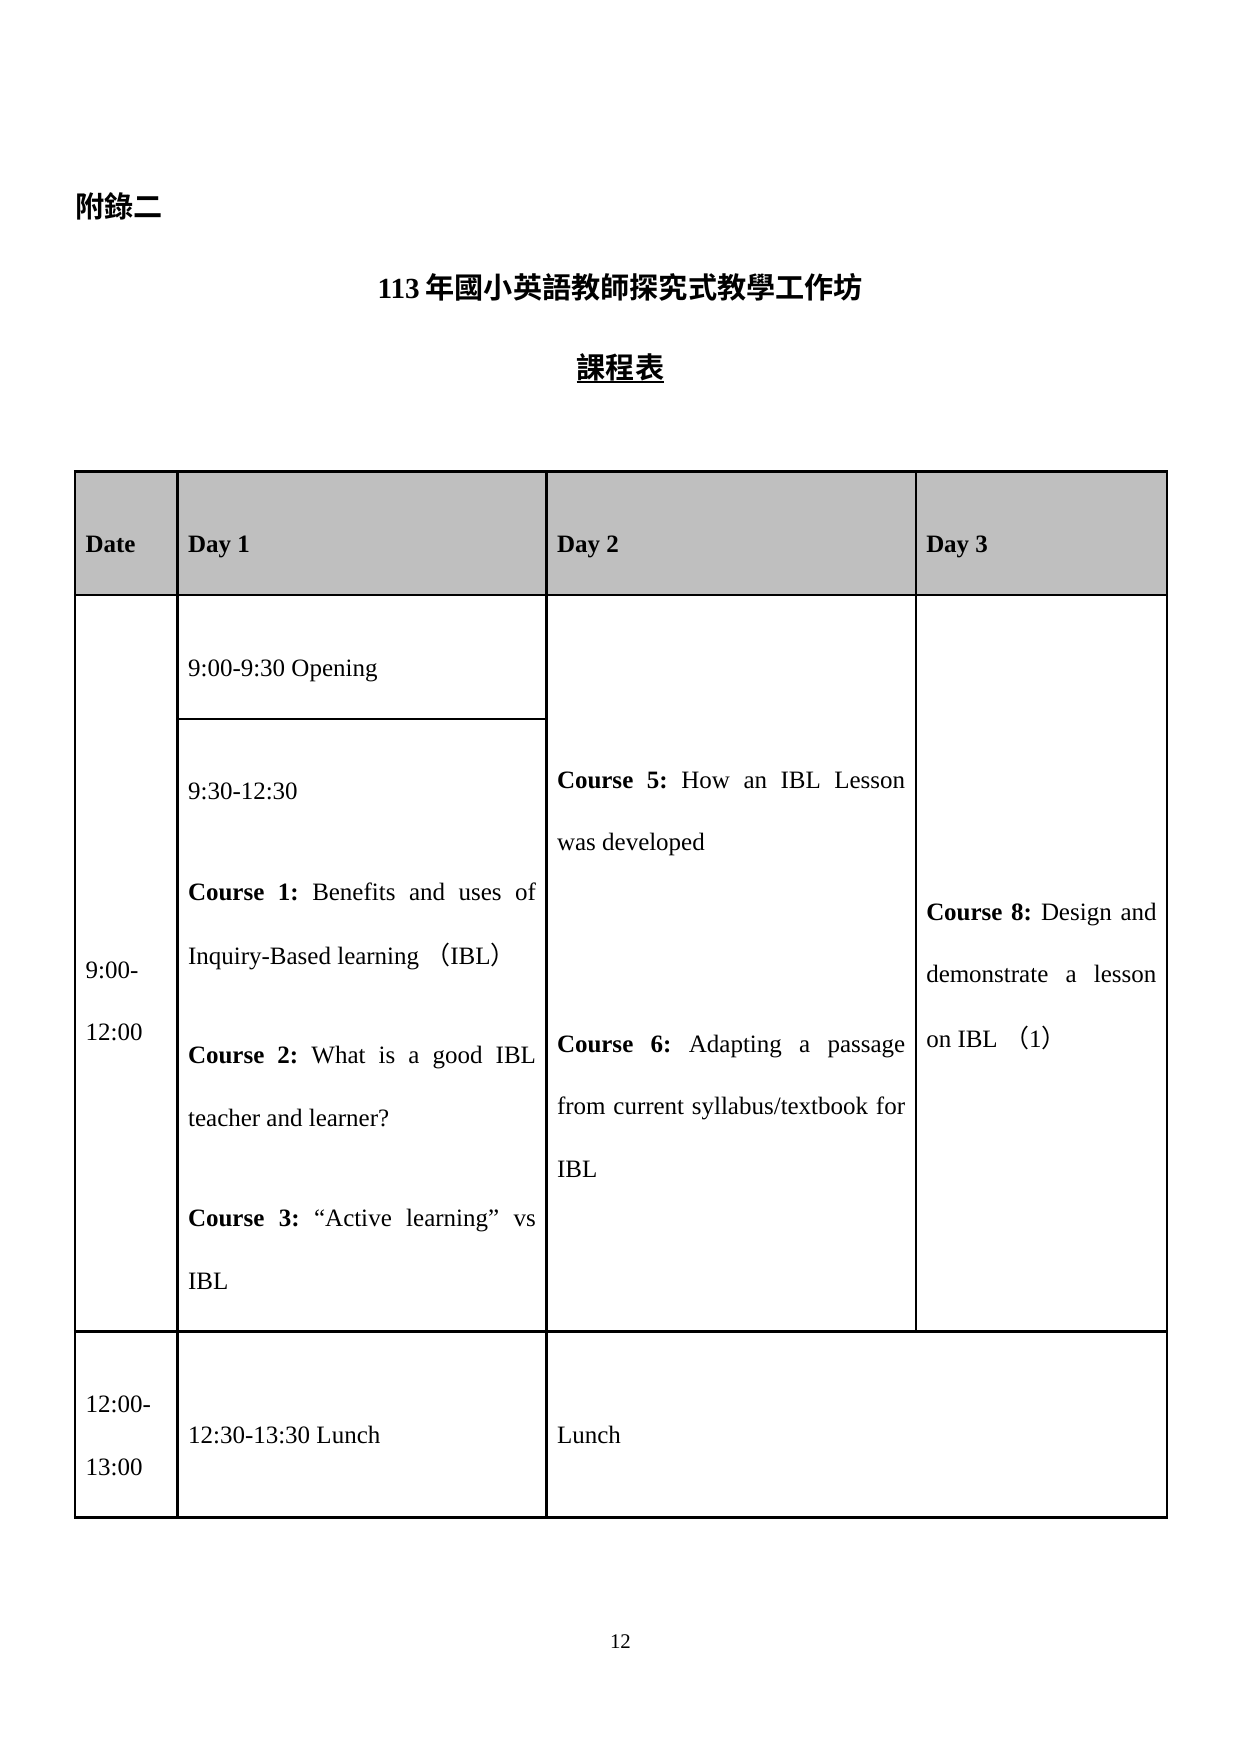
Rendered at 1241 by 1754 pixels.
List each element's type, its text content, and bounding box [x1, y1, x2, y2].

table_header Day 3 [917, 473, 1166, 594]
text 附錄二 [75, 184, 1165, 226]
table_cell Lunch [548, 1333, 1166, 1516]
table_cell 12:00-13:00 [76, 1333, 176, 1516]
text 113年國小英語教師探究式教學工作坊 [75, 264, 1165, 306]
table_cell 9:00-12:00 [76, 596, 176, 1330]
table_cell Course 8: Design and demonstrate a lesson on IBL （1） [917, 596, 1166, 1330]
table_cell 9:00-9:30 Opening [179, 596, 545, 717]
table_cell 12:30-13:30 Lunch [179, 1333, 545, 1516]
table_cell Course 5: How an IBL Lesson was developed Course 6: Adapting a passage from current syllabus/textbook for IBL [548, 596, 915, 1330]
text 課程表 [75, 344, 1165, 387]
table_header Day 2 [548, 473, 915, 594]
table_header Day 1 [179, 473, 545, 594]
table_header Date [76, 473, 176, 594]
table_cell 9:30-12:30 Course 1: Benefits and uses of Inquiry-Based learning （IBL） Course 2: What is a good IBL teacher and learner? Course 3: “Active learning” vs IBL [179, 720, 545, 1330]
